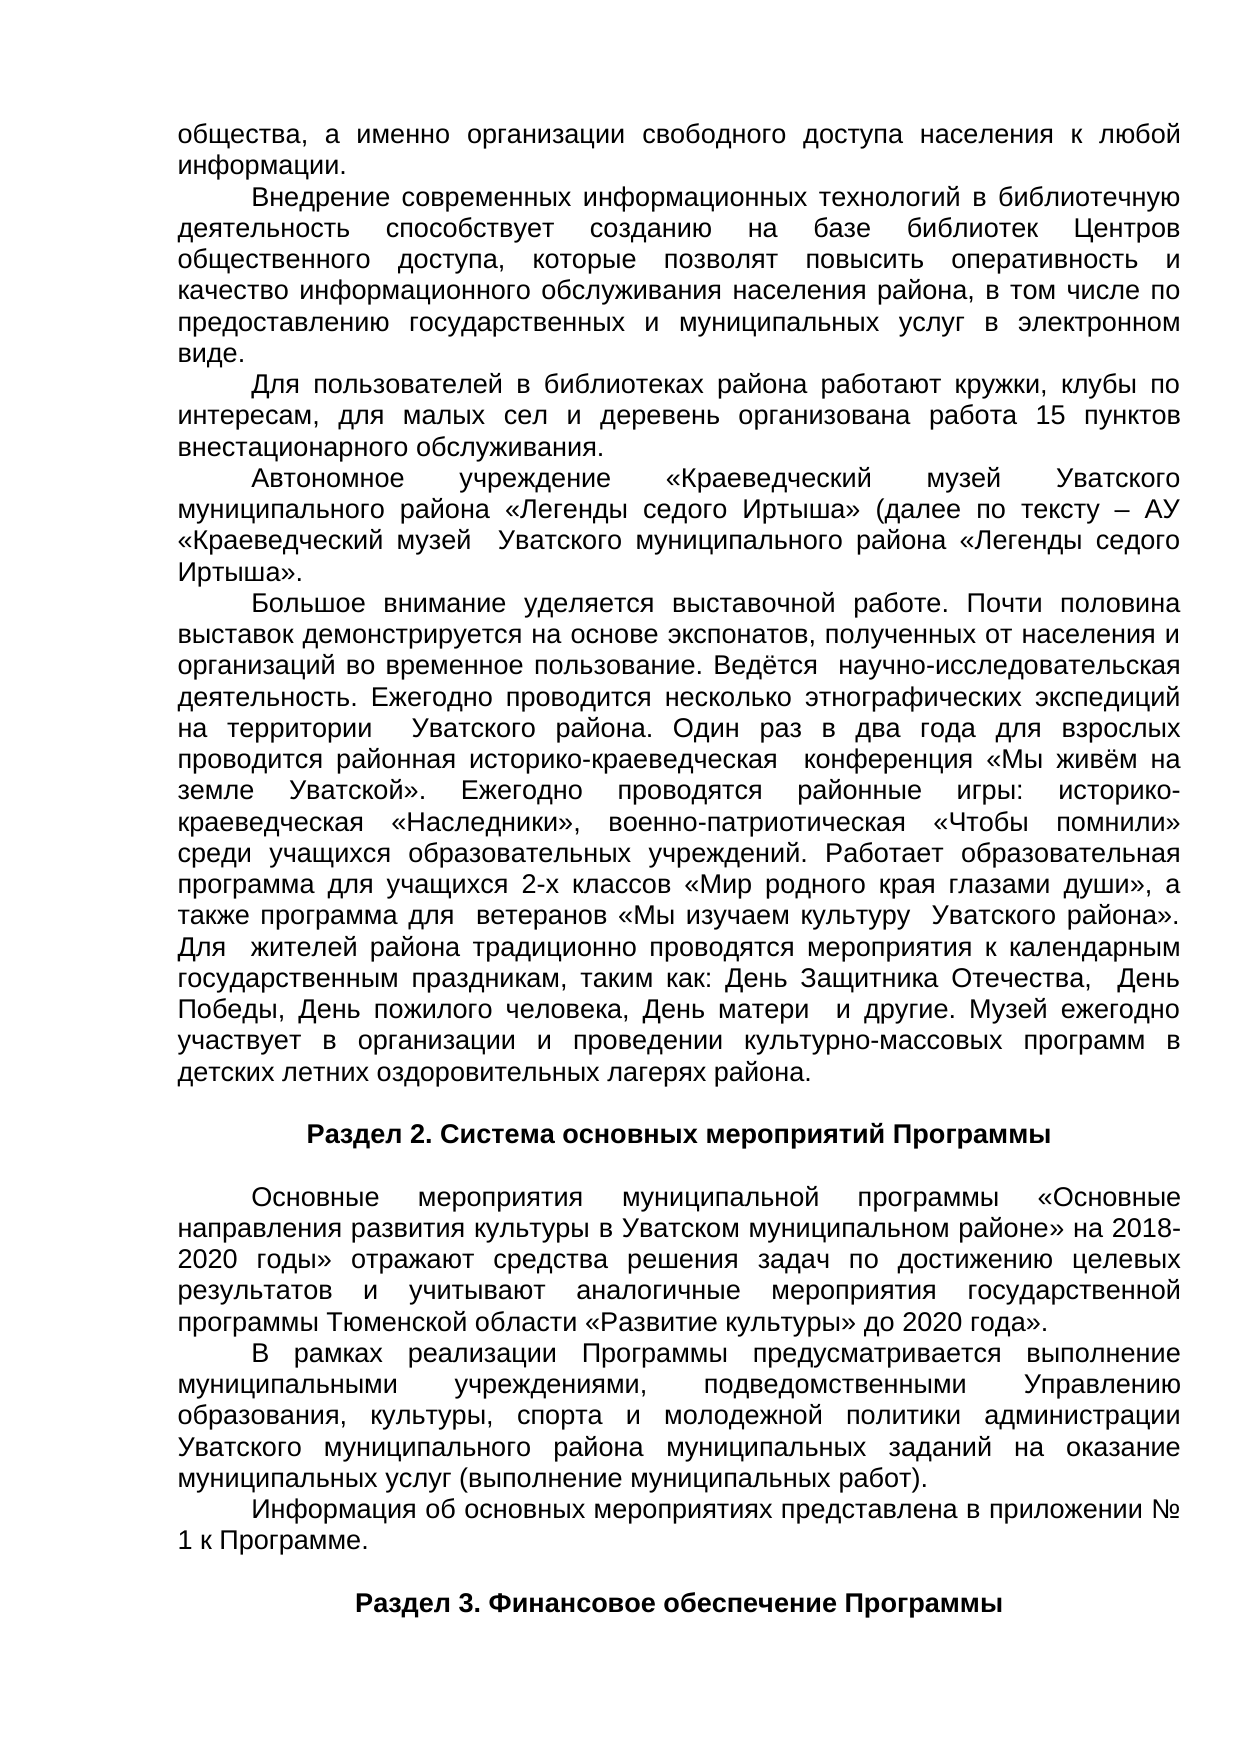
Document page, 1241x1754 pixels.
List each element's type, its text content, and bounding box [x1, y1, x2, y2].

text Автономное учреждение «Краеведческий музей Уватского муниципального района «Легенды седого Иртыша» (далее по тексту – АУ «Краеведческий музей Уватского муниципального района «Легенды седого Иртыша». [177, 462, 1181, 587]
text Раздел 3. Финансовое обеспечение Программы [177, 1587, 1181, 1618]
text Для пользователей в библиотеках района работают кружки, клубы по интересам, для малых сел и деревень организована работа 15 пунктов внестационарного обслуживания. [177, 368, 1181, 462]
text Основные мероприятия муниципальной программы «Основные направления развития культуры в Уватском муниципальном районе» на 2018-2020 годы» отражают средства решения задач по достижению целевых результатов и учитывают аналогичные мероприятия государственной программы Тюменской области «Развитие культуры» до 2020 года». [177, 1181, 1181, 1337]
text общества, а именно организации свободного доступа населения к любой информации. [177, 118, 1181, 181]
text В рамках реализации Программы предусматривается выполнение муниципальными учреждениями, подведомственными Управлению образования, культуры, спорта и молодежной политики администрации Уватского муниципального района муниципальных заданий на оказание муниципальных услуг (выполнение муниципальных работ). [177, 1337, 1181, 1493]
text Внедрение современных информационных технологий в библиотечную деятельность способствует созданию на базе библиотек Центров общественного доступа, которые позволят повысить оперативность и качество информационного обслуживания населения района, в том числе по предоставлению государственных и муниципальных услуг в электронном виде. [177, 181, 1181, 368]
text Раздел 2. Система основных мероприятий Программы [177, 1118, 1181, 1149]
text Большое внимание уделяется выставочной работе. Почти половина выставок демонстрируется на основе экспонатов, полученных от населения и организаций во временное пользование. Ведётся научно-исследовательская деятельность. Ежегодно проводится несколько этнографических экспедиций на территории Уватского района. Один раз в два года для взрослых проводится районная историко-краеведческая конференция «Мы живём на земле Уватской». Ежегодно проводятся районные игры: историко-краеведческая «Наследники», военно-патриотическая «Чтобы помнили» среди учащихся образовательных учреждений. Работает образовательная программа для учащихся 2-х классов «Мир родного края глазами души», а также программа для ветеранов «Мы изучаем культуру Уватского района». Для жителей района традиционно проводятся мероприятия к календарным государственным праздникам, таким как: День Защитника Отечества, День Победы, День пожилого человека, День матери и другие. Музей ежегодно участвует в организации и проведении культурно-массовых программ в детских летних оздоровительных лагерях района. [177, 587, 1181, 1087]
text Информация об основных мероприятиях представлена в приложении № 1 к Программе. [177, 1493, 1181, 1556]
